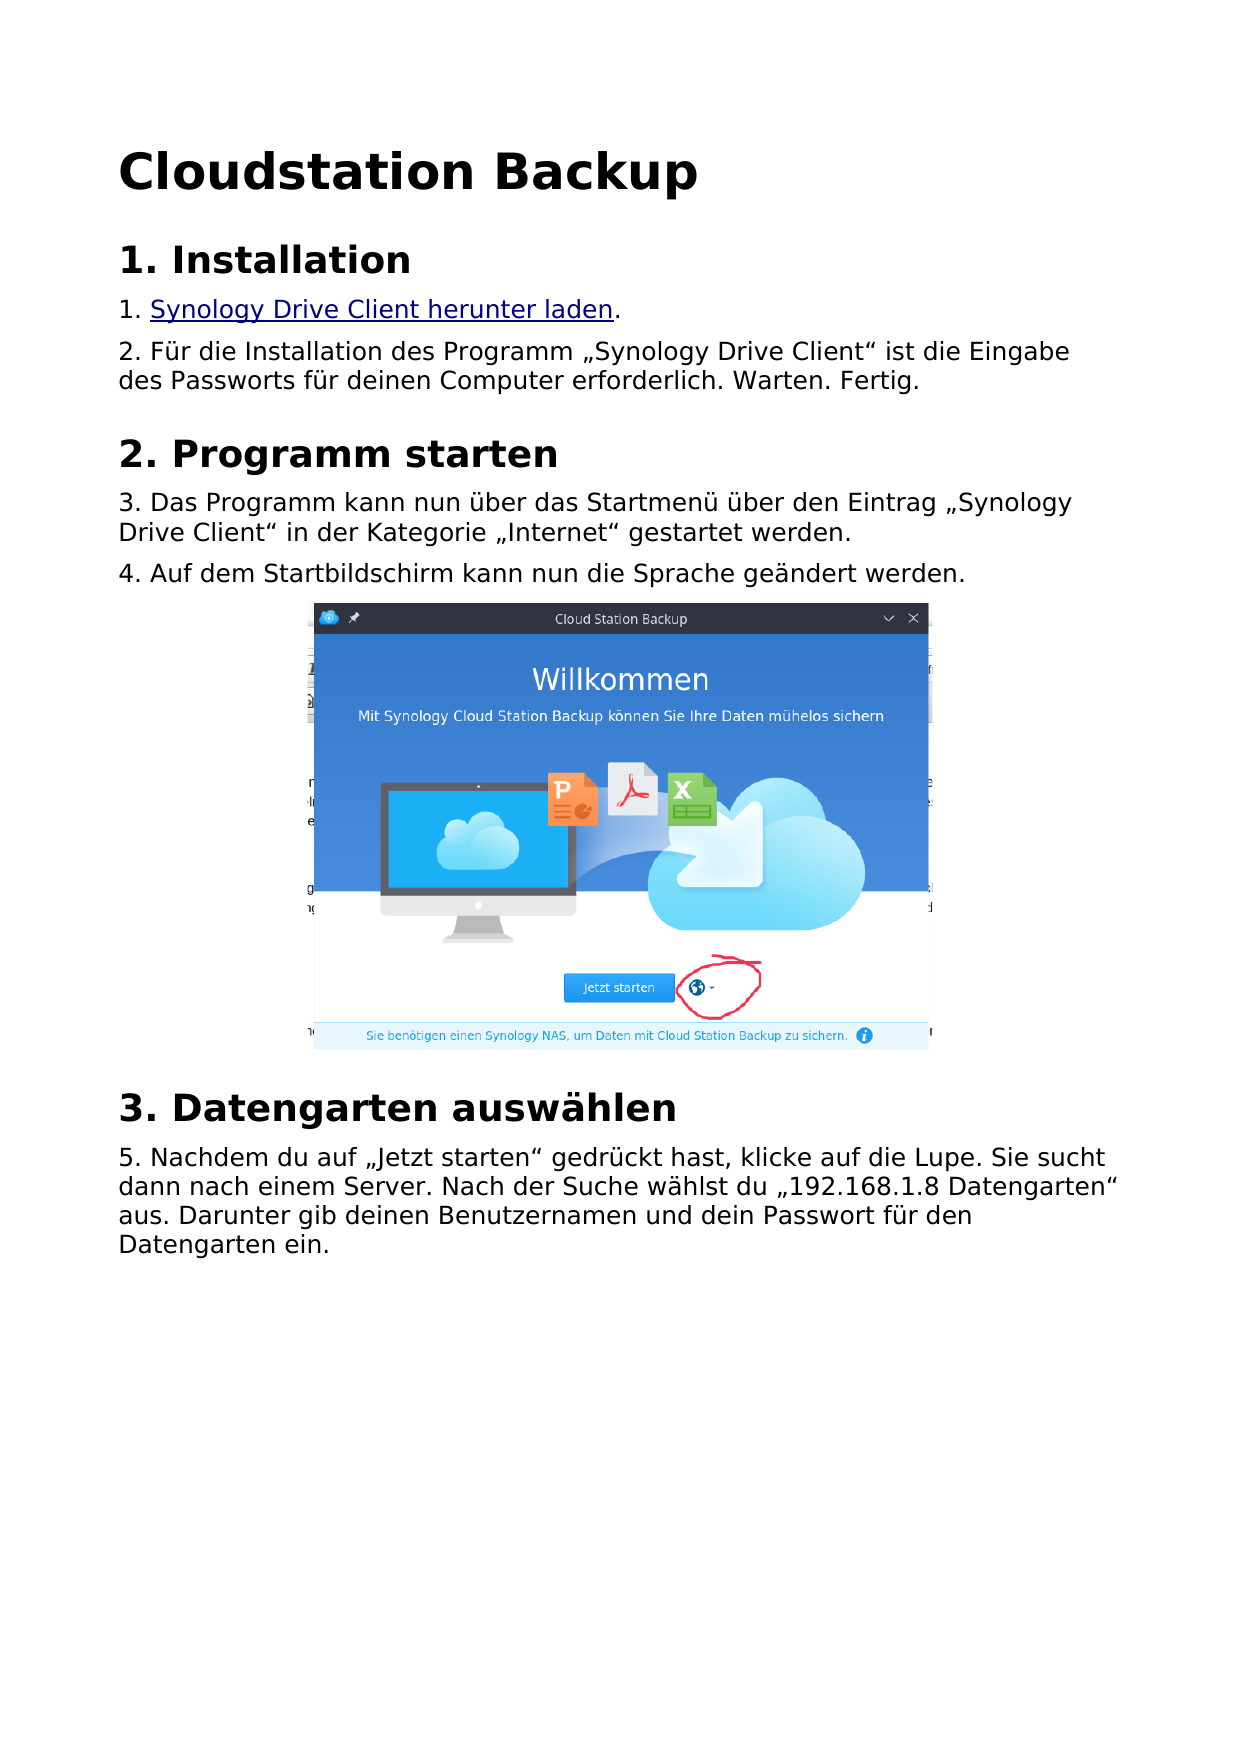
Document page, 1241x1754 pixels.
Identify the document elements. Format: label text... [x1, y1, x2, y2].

text 4. Auf dem Startbildschirm kann nun die Sprache geändert werden. [118, 559, 1122, 589]
subtitle Cloudstation Backup [118, 143, 1122, 201]
picture [307, 601, 933, 1050]
subtitle 1. Installation [118, 239, 1122, 282]
text 3. Das Programm kann nun über das Startmenü über den Eintrag „Synology Drive Client“ in der Kategorie „Internet“ gestartet werden. [118, 489, 1122, 547]
subtitle 3. Datengarten auswählen [118, 1087, 1122, 1131]
subtitle 2. Programm starten [118, 432, 1122, 476]
text 1. Synology Drive Client herunter laden. [118, 295, 1122, 324]
text 2. Für die Installation des Programm „Synology Drive Client“ ist die Eingabe des Passworts für deinen Computer erforderlich. Warten. Fertig. [118, 337, 1122, 395]
text 5. Nachdem du auf „Jetzt starten“ gedrückt hast, klicke auf die Lupe. Sie sucht dann nach einem Server. Nach der Suche wählst du „192.168.1.8 Datengarten“ aus. Darunter gib deinen Benutzernamen und dein Passwort für den Datengarten ein. [118, 1143, 1122, 1260]
